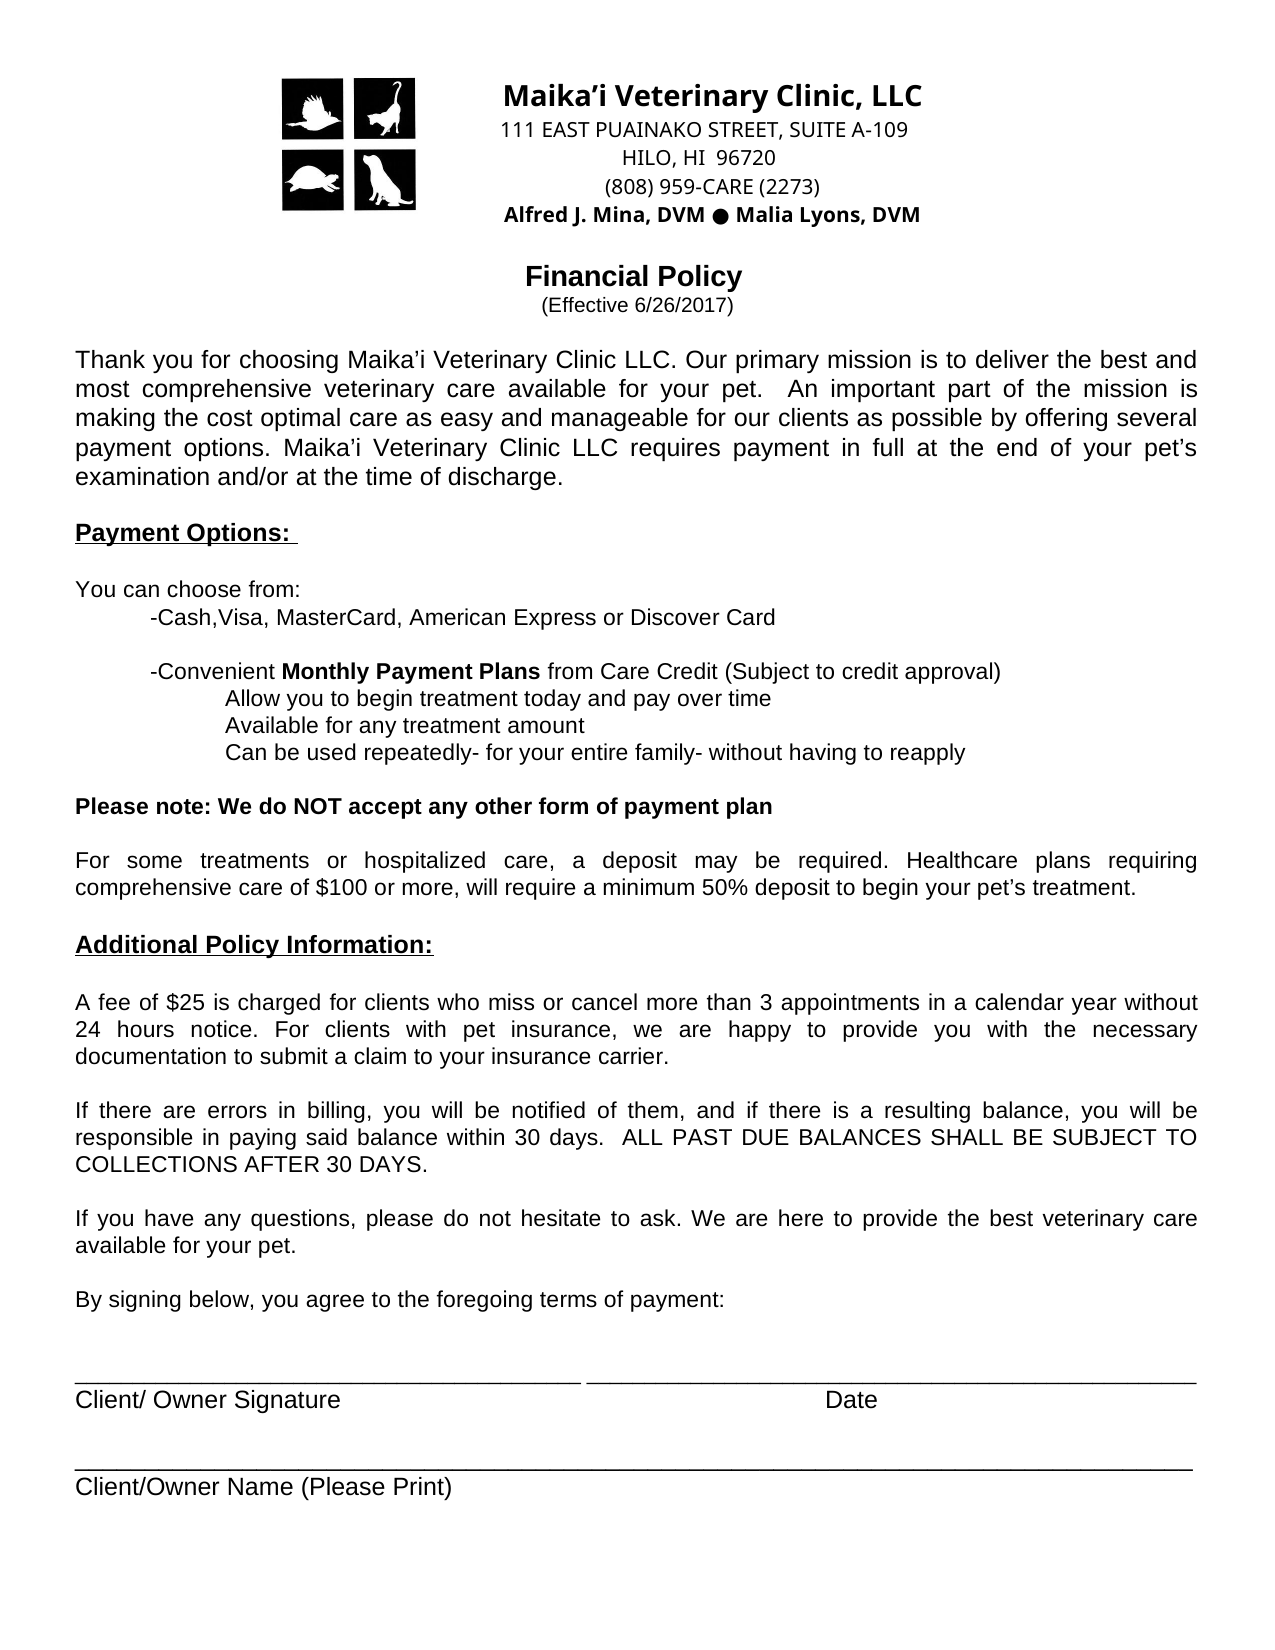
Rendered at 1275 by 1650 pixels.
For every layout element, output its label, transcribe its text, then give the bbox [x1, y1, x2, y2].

text You can choose from: [75, 576, 1200, 603]
text [75, 172, 277, 200]
text [75, 75, 277, 114]
text (808) 959-CARE (2273) [420, 172, 1200, 200]
text Client/Owner Name (Please Print) [75, 1472, 1200, 1501]
text Additional Policy Information: [75, 930, 1200, 959]
text [75, 143, 277, 172]
text Please note: We do NOT accept any other form of payment plan [75, 792, 1200, 819]
text A fee of $25 is charged for clients who miss or cancel more than 3 appointments in a calendar year without 24 hours notice. For clients with pet insurance, we are happy to provide you with the necessary documentation to submit a claim to your insurance carrier. [75, 988, 1200, 1069]
text Client/ Owner Signature Date [75, 1385, 1200, 1414]
text -Cash,Visa, MasterCard, American Express or Discover Card [75, 603, 1200, 630]
text Available for any treatment amount [75, 711, 1200, 738]
text If there are errors in billing, you will be notified of them, and if there is a resulting balance, you will be responsible in paying said balance within 30 days. ALL PAST DUE BALANCES SHALL BE SUBJECT TO COLLECTIONS AFTER 30 DAYS. [75, 1096, 1200, 1177]
text ________________________________________________________________________________ [75, 1443, 1200, 1472]
text [75, 114, 277, 143]
text By signing below, you agree to the foregoing terms of payment: [75, 1286, 1200, 1313]
text ____________________________________________ _____________________________________________________ [75, 1361, 1200, 1385]
subtitle Financial Policy [75, 259, 1200, 293]
text 111 EAST PUAINAKO STREET, SUITE A-109 [420, 114, 1200, 143]
text Maika’i Veterinary Clinic, LLC [420, 75, 1200, 114]
text For some treatments or hospitalized care, a deposit may be required. Healthcare plans requiring comprehensive care of $100 or more, will require a minimum 50% deposit to begin your pet’s treatment. [75, 847, 1200, 901]
text HILO, HI 96720 [420, 143, 1200, 172]
subtitle (Effective 6/26/2017) [75, 293, 1200, 317]
text If you have any questions, please do not hesitate to ask. We are here to provide the best veterinary care available for your pet. [75, 1204, 1200, 1259]
text Can be used repeatedly- for your entire family- without having to reapply [75, 738, 1200, 765]
text Thank you for choosing Maika’i Veterinary Clinic LLC. Our primary mission is to deliver the best and most comprehensive veterinary care available for your pet. An important part of the mission is making the cost optimal care as easy and manageable for our clients as possible by offering several payment options. Maika’i Veterinary Clinic LLC requires payment in full at the end of your pet’s examination and/or at the time of discharge. [75, 345, 1200, 491]
text Allow you to begin treatment today and pay over time [75, 684, 1200, 711]
picture [277, 73, 420, 214]
text Payment Options: [75, 518, 1200, 547]
text Alfred J. Mina, DVM ● Malia Lyons, DVM [75, 200, 1200, 229]
text -Convenient Monthly Payment Plans from Care Credit (Subject to credit approval) [75, 657, 1200, 684]
